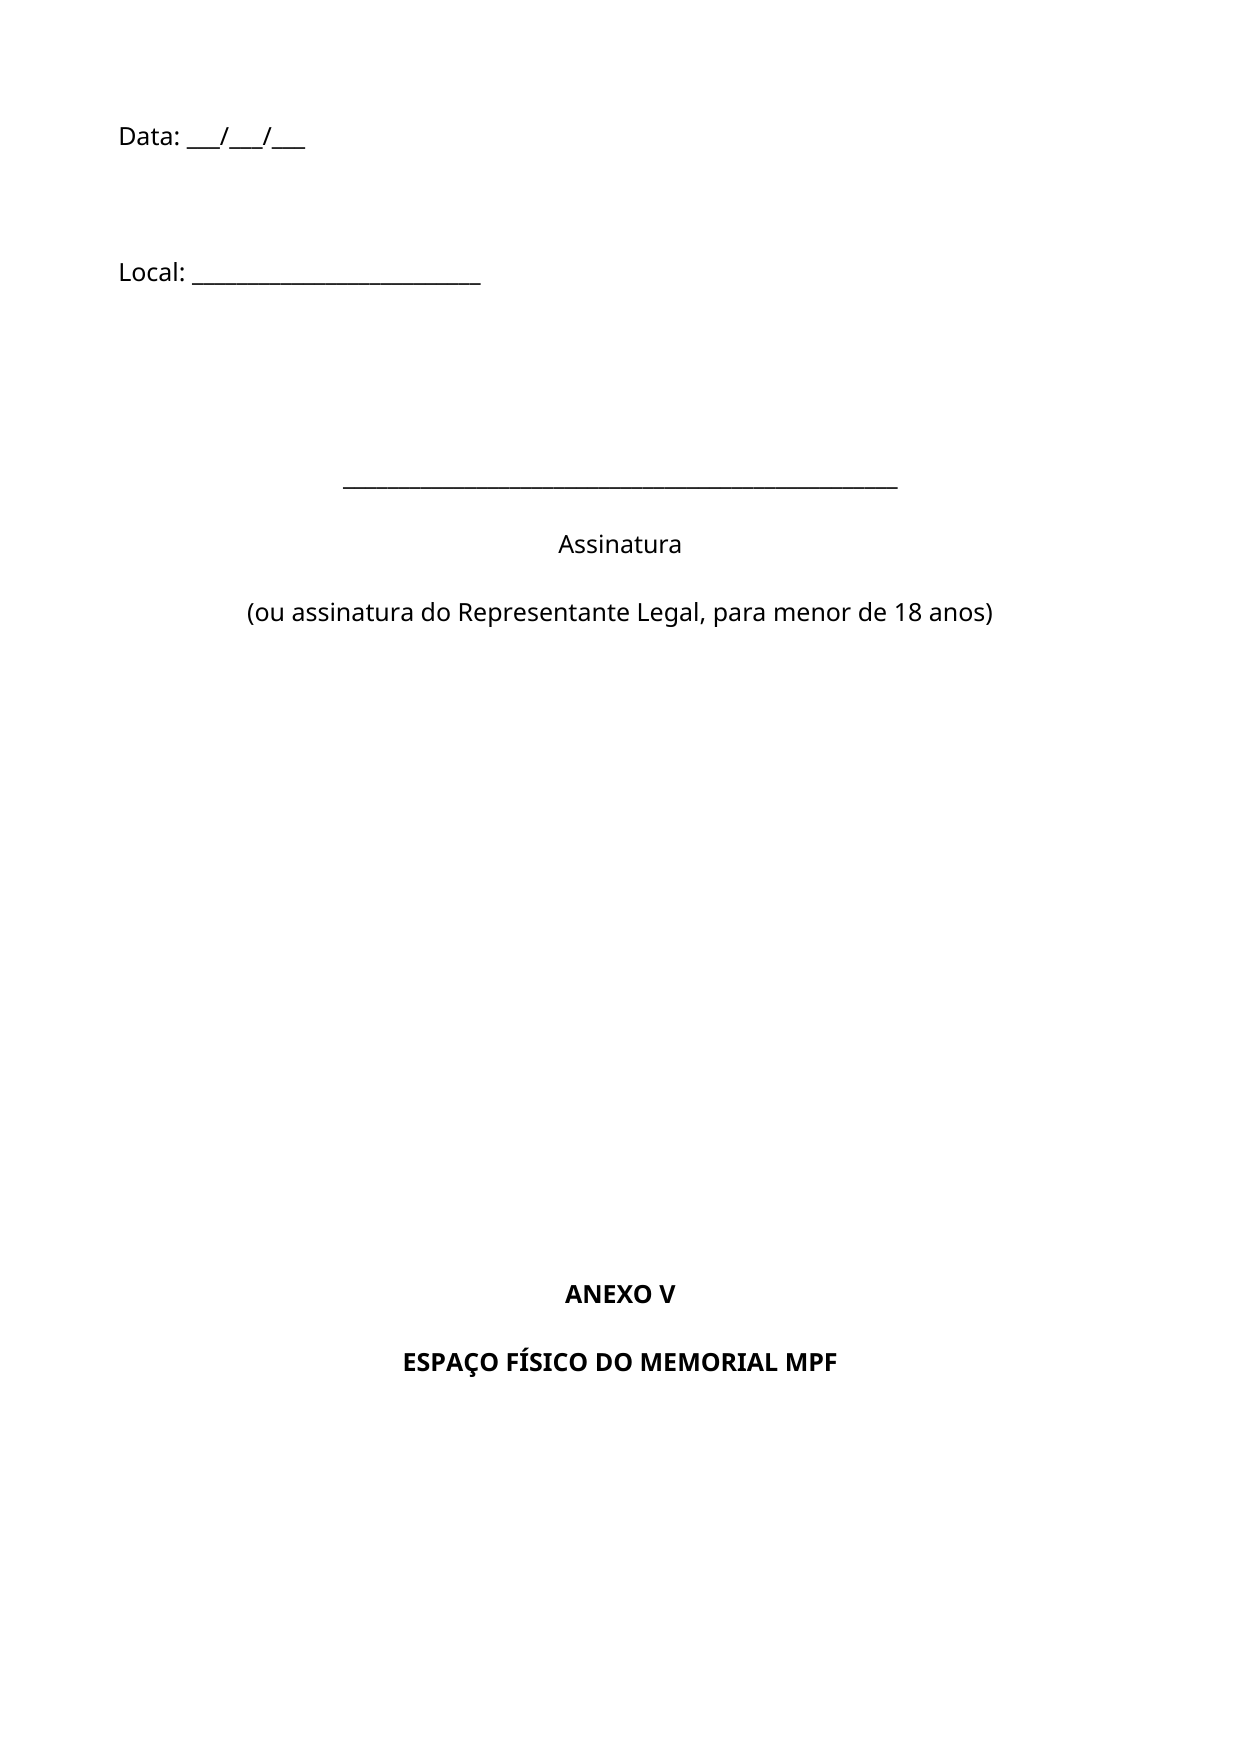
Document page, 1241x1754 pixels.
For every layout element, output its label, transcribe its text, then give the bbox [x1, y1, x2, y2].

text Assinatura [118, 527, 1122, 561]
text Data: ___/___/___ [118, 118, 1122, 152]
text ESPAÇO FÍSICO DO MEMORIAL MPF [118, 1344, 1122, 1378]
text Local: __________________________ [118, 254, 1122, 288]
text __________________________________________________ [118, 459, 1122, 493]
text ANEXO V [118, 1276, 1122, 1310]
text (ou assinatura do Representante Legal, para menor de 18 anos) [118, 595, 1122, 629]
